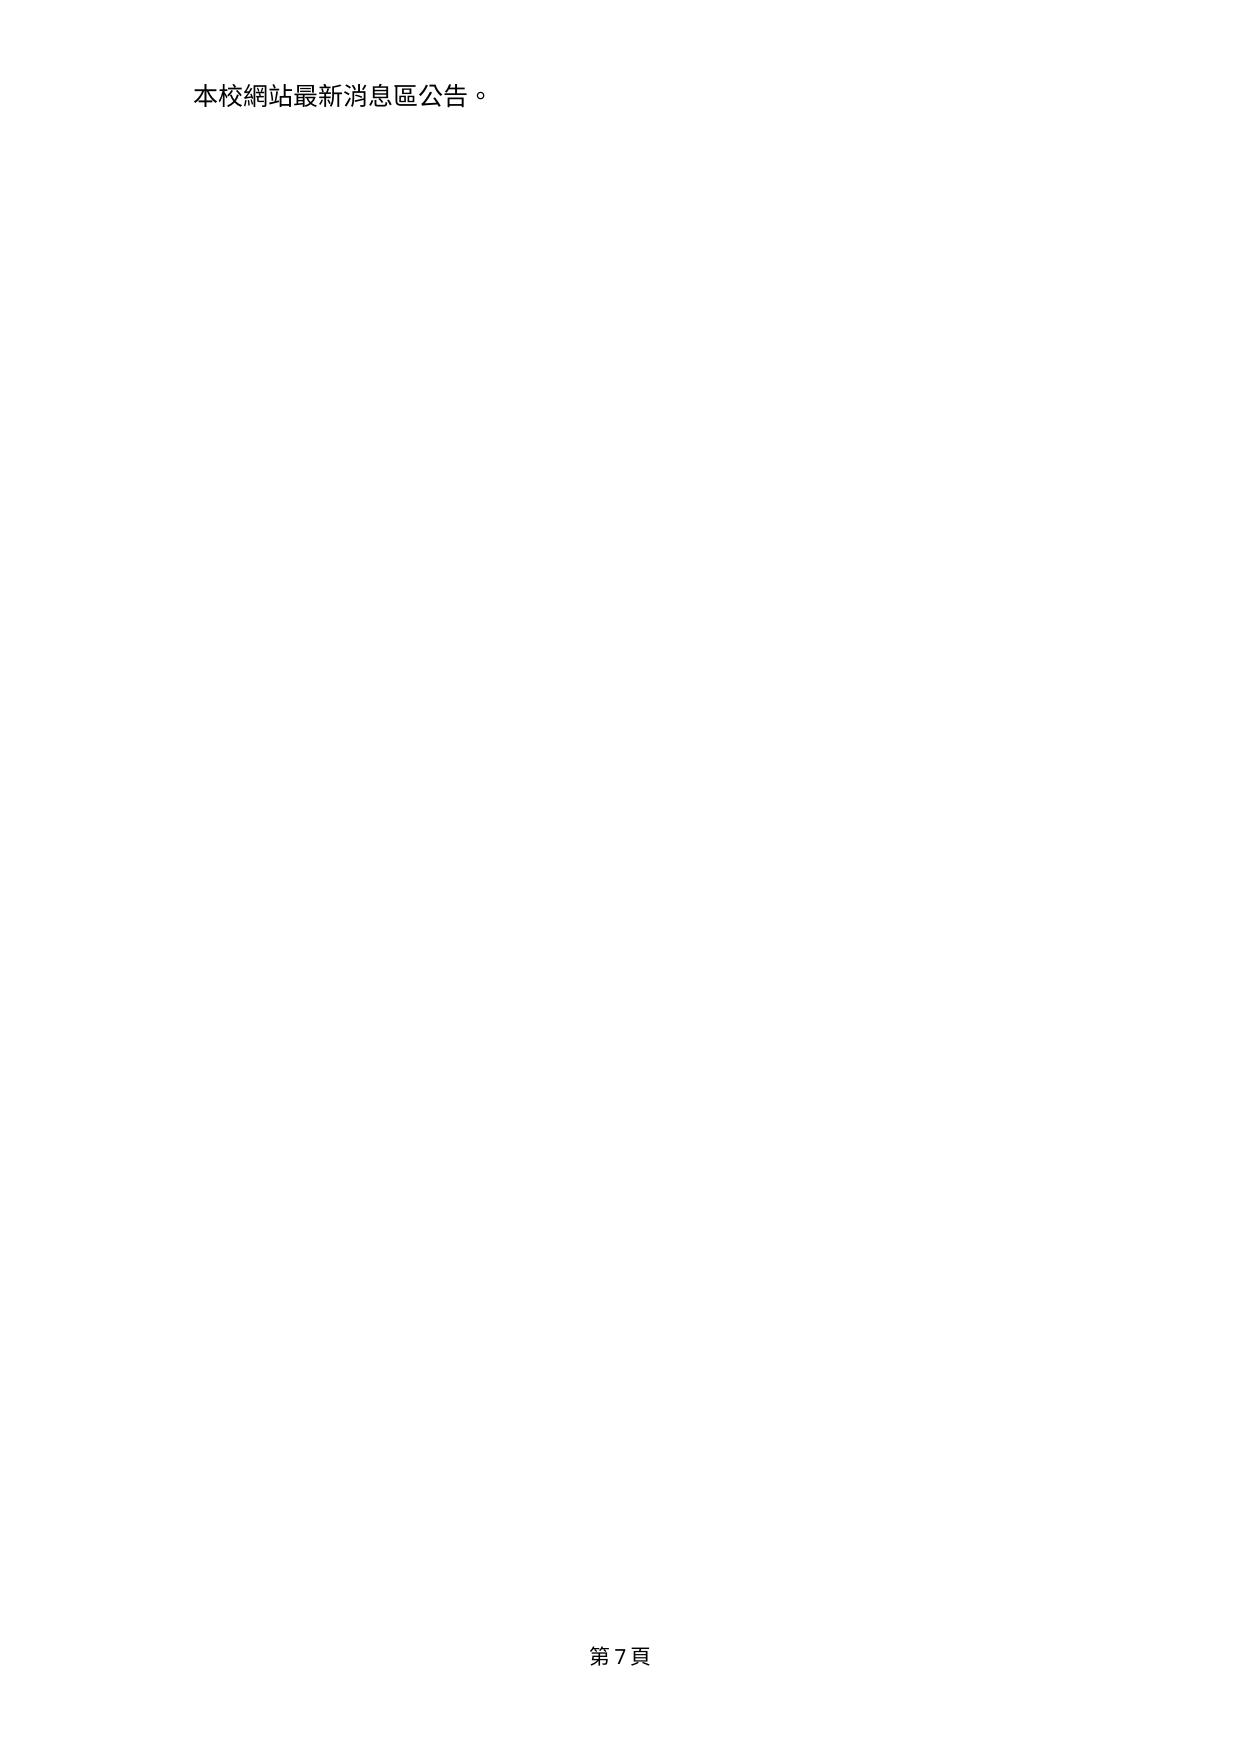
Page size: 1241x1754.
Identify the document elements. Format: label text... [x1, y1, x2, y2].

text 本校網站最新消息區公告。 [118, 76, 1122, 113]
